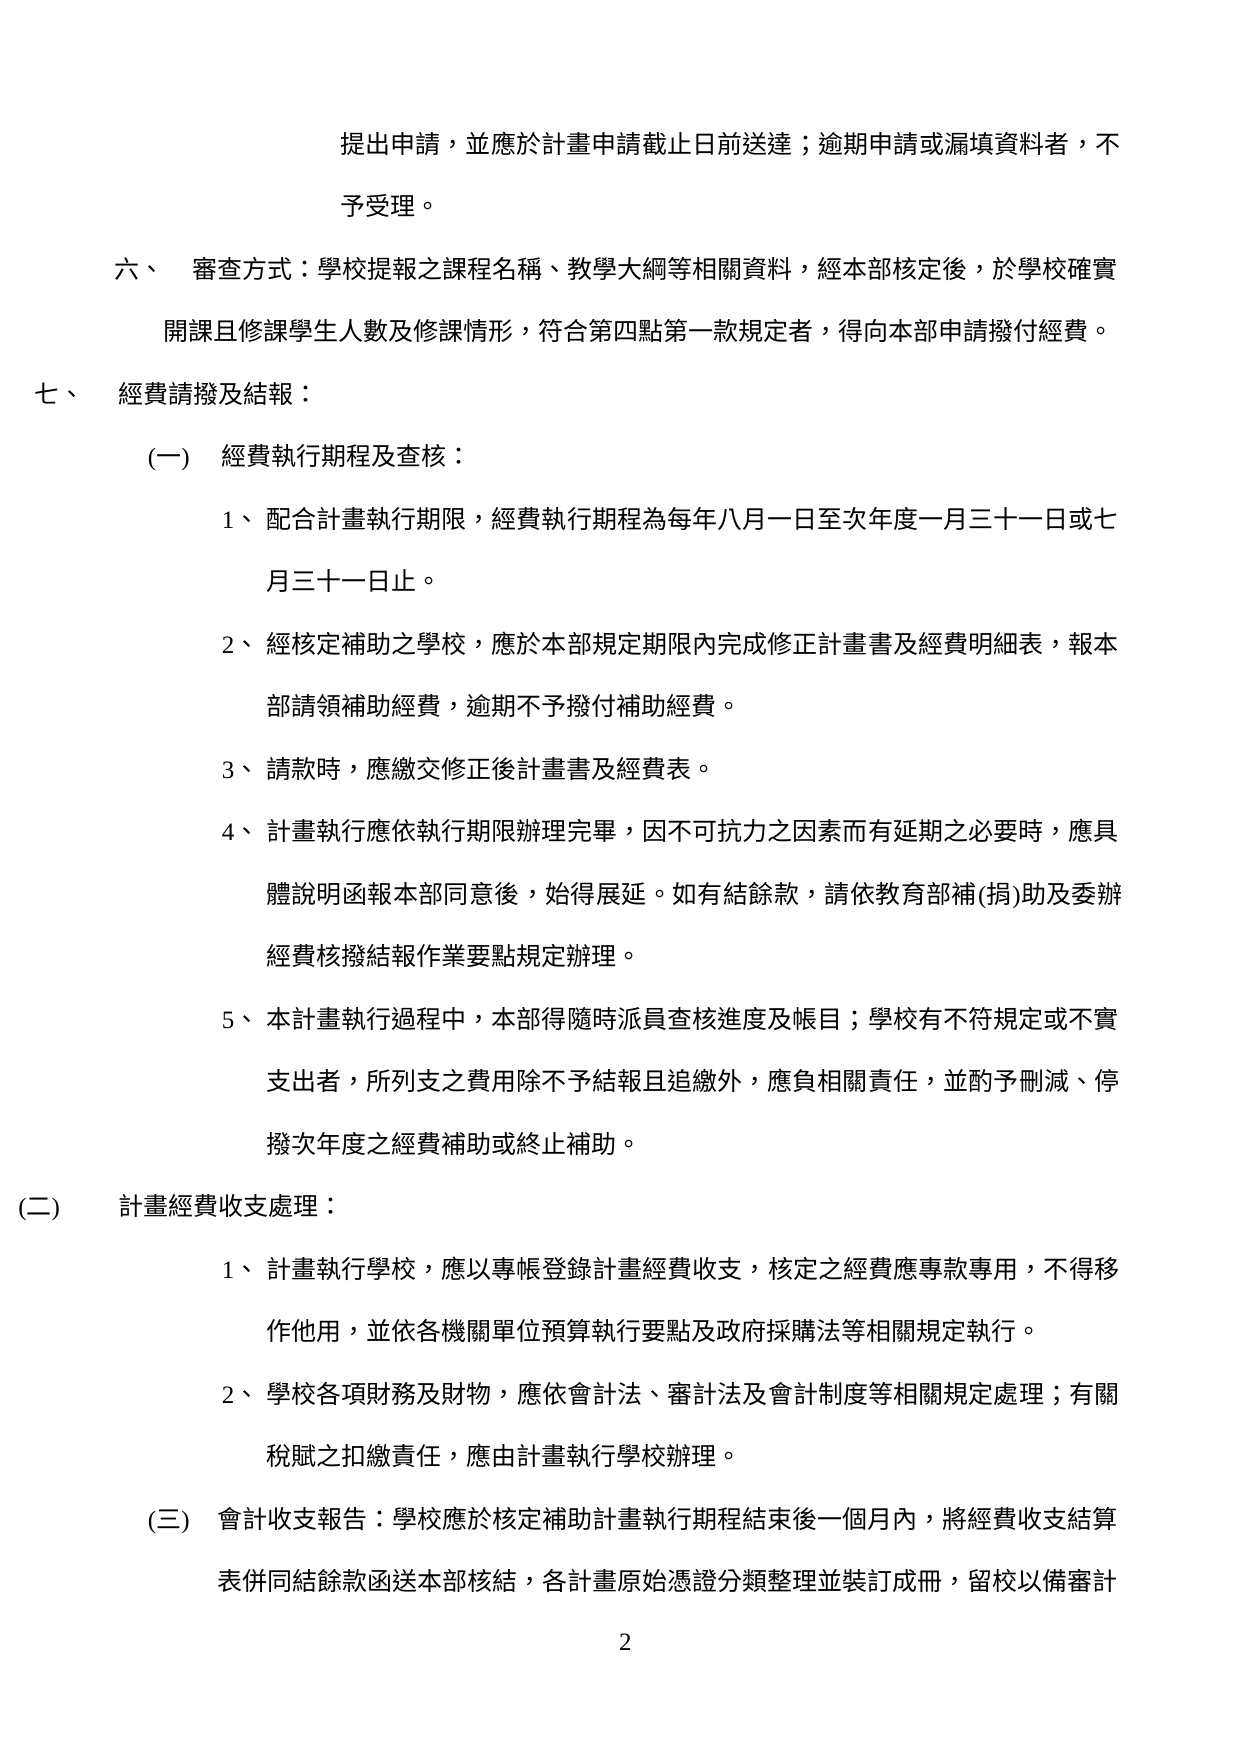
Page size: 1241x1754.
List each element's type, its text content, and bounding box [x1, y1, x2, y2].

list 經費執行期程及查核： [148, 413, 1122, 476]
list 配合計畫執行期限，經費執行期程為每年八月一日至次年度一月三十一日或七月三十一日止。 [222, 476, 1122, 601]
list 計畫經費收支處理： [18, 1163, 1122, 1226]
list 經核定補助之學校，應於本部規定期限內完成修正計畫書及經費明細表，報本部請領補助經費，逾期不予撥付補助經費。 [222, 601, 1122, 726]
list 審查方式：學校提報之課程名稱、教學大綱等相關資料，經本部核定後，於學校確實開課且修課學生人數及修課情形，符合第四點第一款規定者，得向本部申請撥付經費。 [114, 226, 1122, 351]
list 經費請撥及結報： [34, 351, 1122, 413]
list 計畫執行應依執行期限辦理完畢，因不可抗力之因素而有延期之必要時，應具體說明函報本部同意後，始得展延。如有結餘款，請依教育部補(捐)助及委辦經費核撥結報作業要點規定辦理。 [222, 788, 1122, 976]
list 本計畫執行過程中，本部得隨時派員查核進度及帳目；學校有不符規定或不實支出者，所列支之費用除不予結報且追繳外，應負相關責任，並酌予刪減、停撥次年度之經費補助或終止補助。 [222, 976, 1122, 1163]
list 提出申請，並應於計畫申請截止日前送達；逾期申請或漏填資料者，不予受理。 [148, 101, 1122, 226]
list 學校各項財務及財物，應依會計法、審計法及會計制度等相關規定處理；有關稅賦之扣繳責任，應由計畫執行學校辦理。 [222, 1351, 1122, 1476]
list 會計收支報告：學校應於核定補助計畫執行期程結束後一個月內，將經費收支結算表併同結餘款函送本部核結，各計畫原始憑證分類整理並裝訂成冊，留校以備審計 [148, 1476, 1122, 1601]
list 計畫執行學校，應以專帳登錄計畫經費收支，核定之經費應專款專用，不得移作他用，並依各機關單位預算執行要點及政府採購法等相關規定執行。 [222, 1226, 1122, 1351]
list 請款時，應繳交修正後計畫書及經費表。 [222, 726, 1122, 788]
